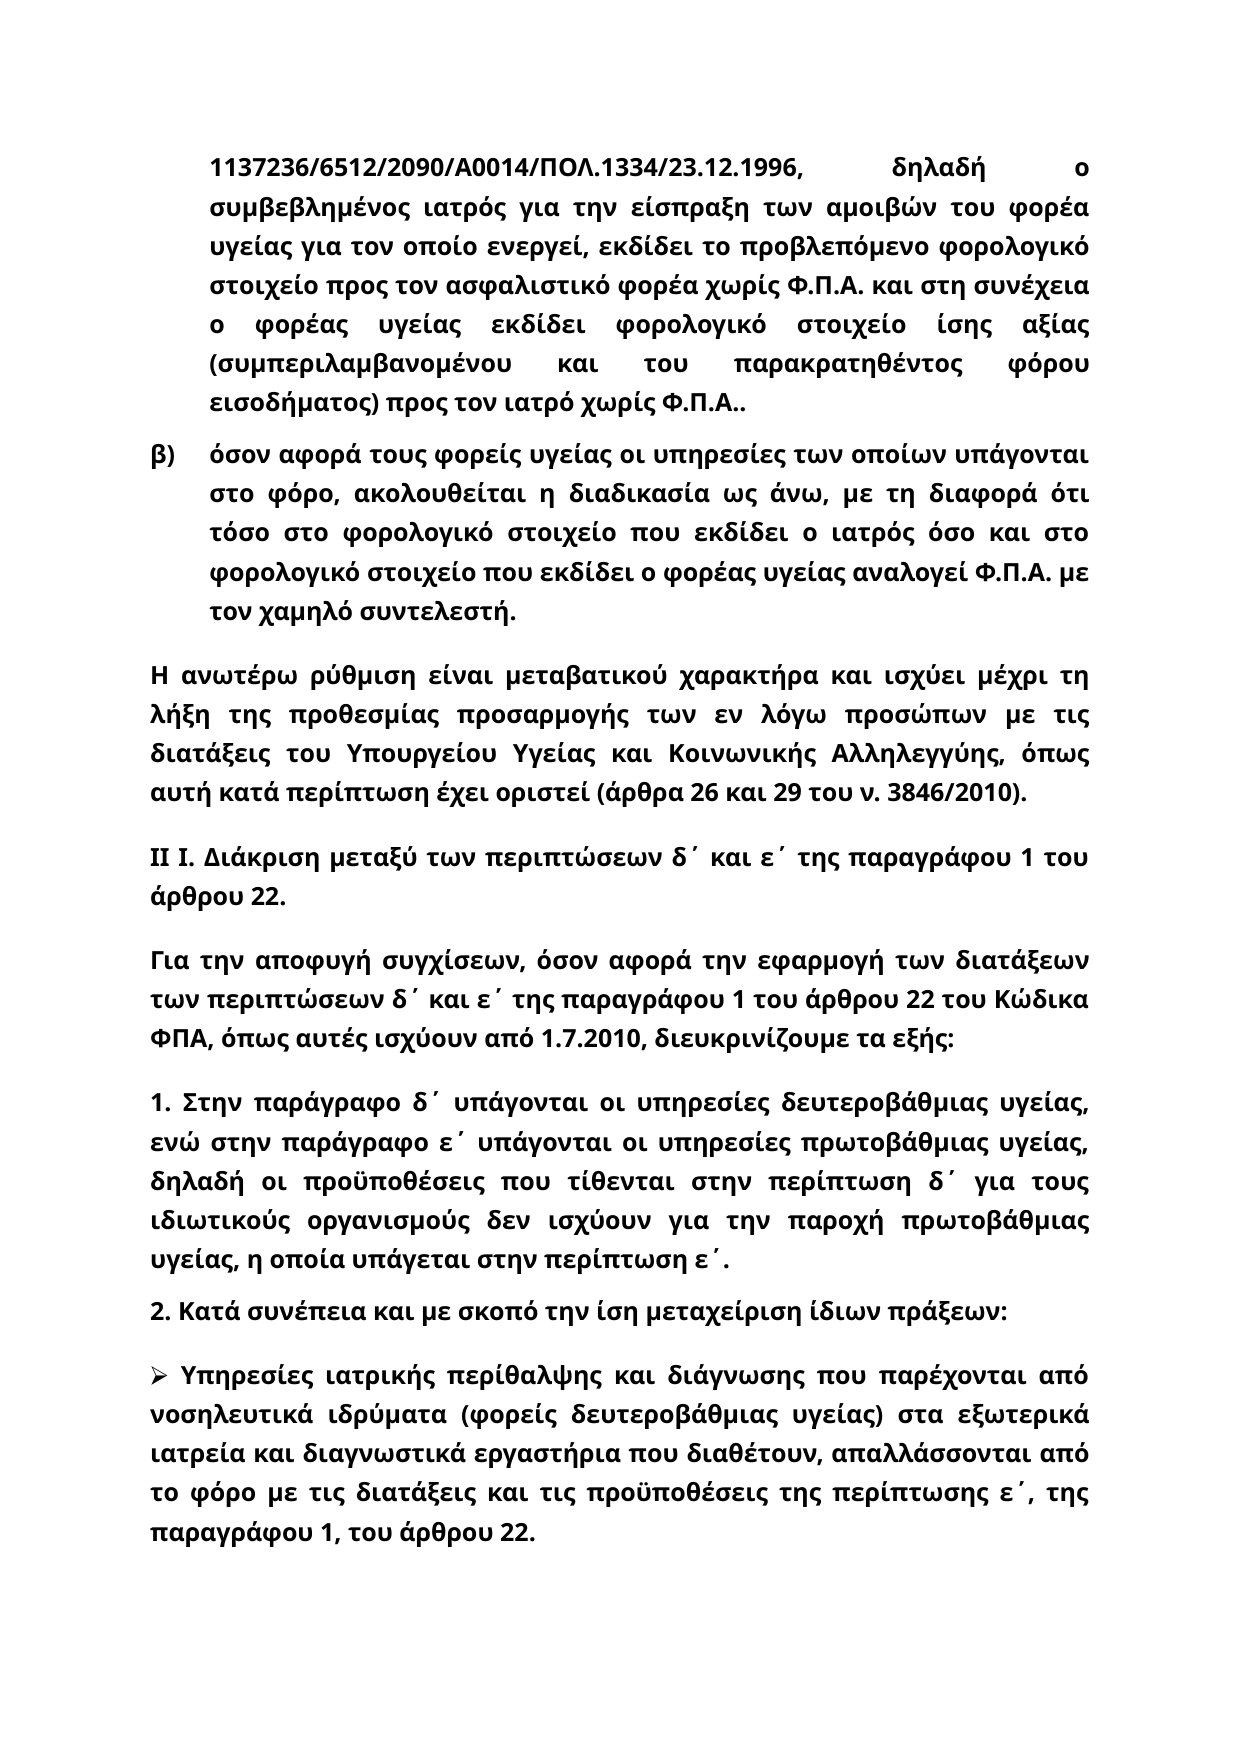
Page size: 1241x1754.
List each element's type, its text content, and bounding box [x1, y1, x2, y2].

text Για την αποφυγή συγχίσεων, όσον αφορά την εφαρμογή των διατάξεων των περιπτώσεων δ΄ και ε΄ της παραγράφου 1 του άρθρου 22 του Κώδικα ΦΠΑ, όπως αυτές ισχύουν από 1.7.2010, διευκρινίζουμε τα εξής: [150, 942, 1090, 1055]
text Η ανωτέρω ρύθμιση είναι μεταβατικού χαρακτήρα και ισχύει μέχρι τη λήξη της προθεσμίας προσαρμογής των εν λόγω προσώπων με τις διατάξεις του Υπουργείου Υγείας και Κοινωνικής Αλληλεγγύης, όπως αυτή κατά περίπτωση έχει οριστεί (άρθρα 26 και 29 του ν. 3846/2010). [150, 657, 1090, 809]
text 1. Στην παράγραφο δ΄ υπάγονται οι υπηρεσίες δευτεροβάθμιας υγείας, ενώ στην παράγραφο ε΄ υπάγονται οι υπηρεσίες πρωτοβάθμιας υγείας, δηλαδή οι προϋποθέσεις που τίθενται στην περίπτωση δ΄ για τους ιδιωτικούς οργανισμούς δεν ισχύουν για την παροχή πρωτοβάθμιας υγείας, η οποία υπάγεται στην περίπτωση ε΄. [150, 1085, 1090, 1276]
text ΙΙ Ι. Διάκριση μεταξύ των περιπτώσεων δ΄ και ε΄ της παραγράφου 1 του άρθρου 22. [150, 839, 1090, 912]
text ⮚ Υπηρεσίες ιατρικής περίθαλψης και διάγνωσης που παρέχονται από νοσηλευτικά ιδρύματα (φορείς δευτεροβάθμιας υγείας) στα εξωτερικά ιατρεία και διαγνωστικά εργαστήρια που διαθέτουν, απαλλάσσονται από το φόρο με τις διατάξεις και τις προϋποθέσεις της περίπτωσης ε΄, της παραγράφου 1, του άρθρου 22. [150, 1357, 1090, 1548]
list 1137236/6512/2090/Α0014/ΠΟΛ.1334/23.12.1996, δηλαδή ο συμβεβλημένος ιατρός για την είσπραξη των αμοιβών του φορέα υγείας για τον οποίο ενεργεί, εκδίδει το προβλεπόμενο φορολογικό στοιχείο προς τον ασφαλιστικό φορέα χωρίς Φ.Π.Α. και στη συνέχεια ο φορέας υγείας εκδίδει φορολογικό στοιχείο ίσης αξίας (συμπεριλαμβανομένου και του παρακρατηθέντος φόρου εισοδήματος) προς τον ιατρό χωρίς Φ.Π.Α.. [150, 150, 1090, 419]
text 2. Κατά συνέπεια και με σκοπό την ίση μεταχείριση ίδιων πράξεων: [150, 1293, 1090, 1327]
list β) όσον αφορά τους φορείς υγείας οι υπηρεσίες των οποίων υπάγονται στο φόρο, ακολουθείται η διαδικασία ως άνω, με τη διαφορά ότι τόσο στο φορολογικό στοιχείο που εκδίδει ο ιατρός όσο και στο φορολογικό στοιχείο που εκδίδει ο φορέας υγείας αναλογεί Φ.Π.Α. με τον χαμηλό συντελεστή. [150, 437, 1090, 627]
